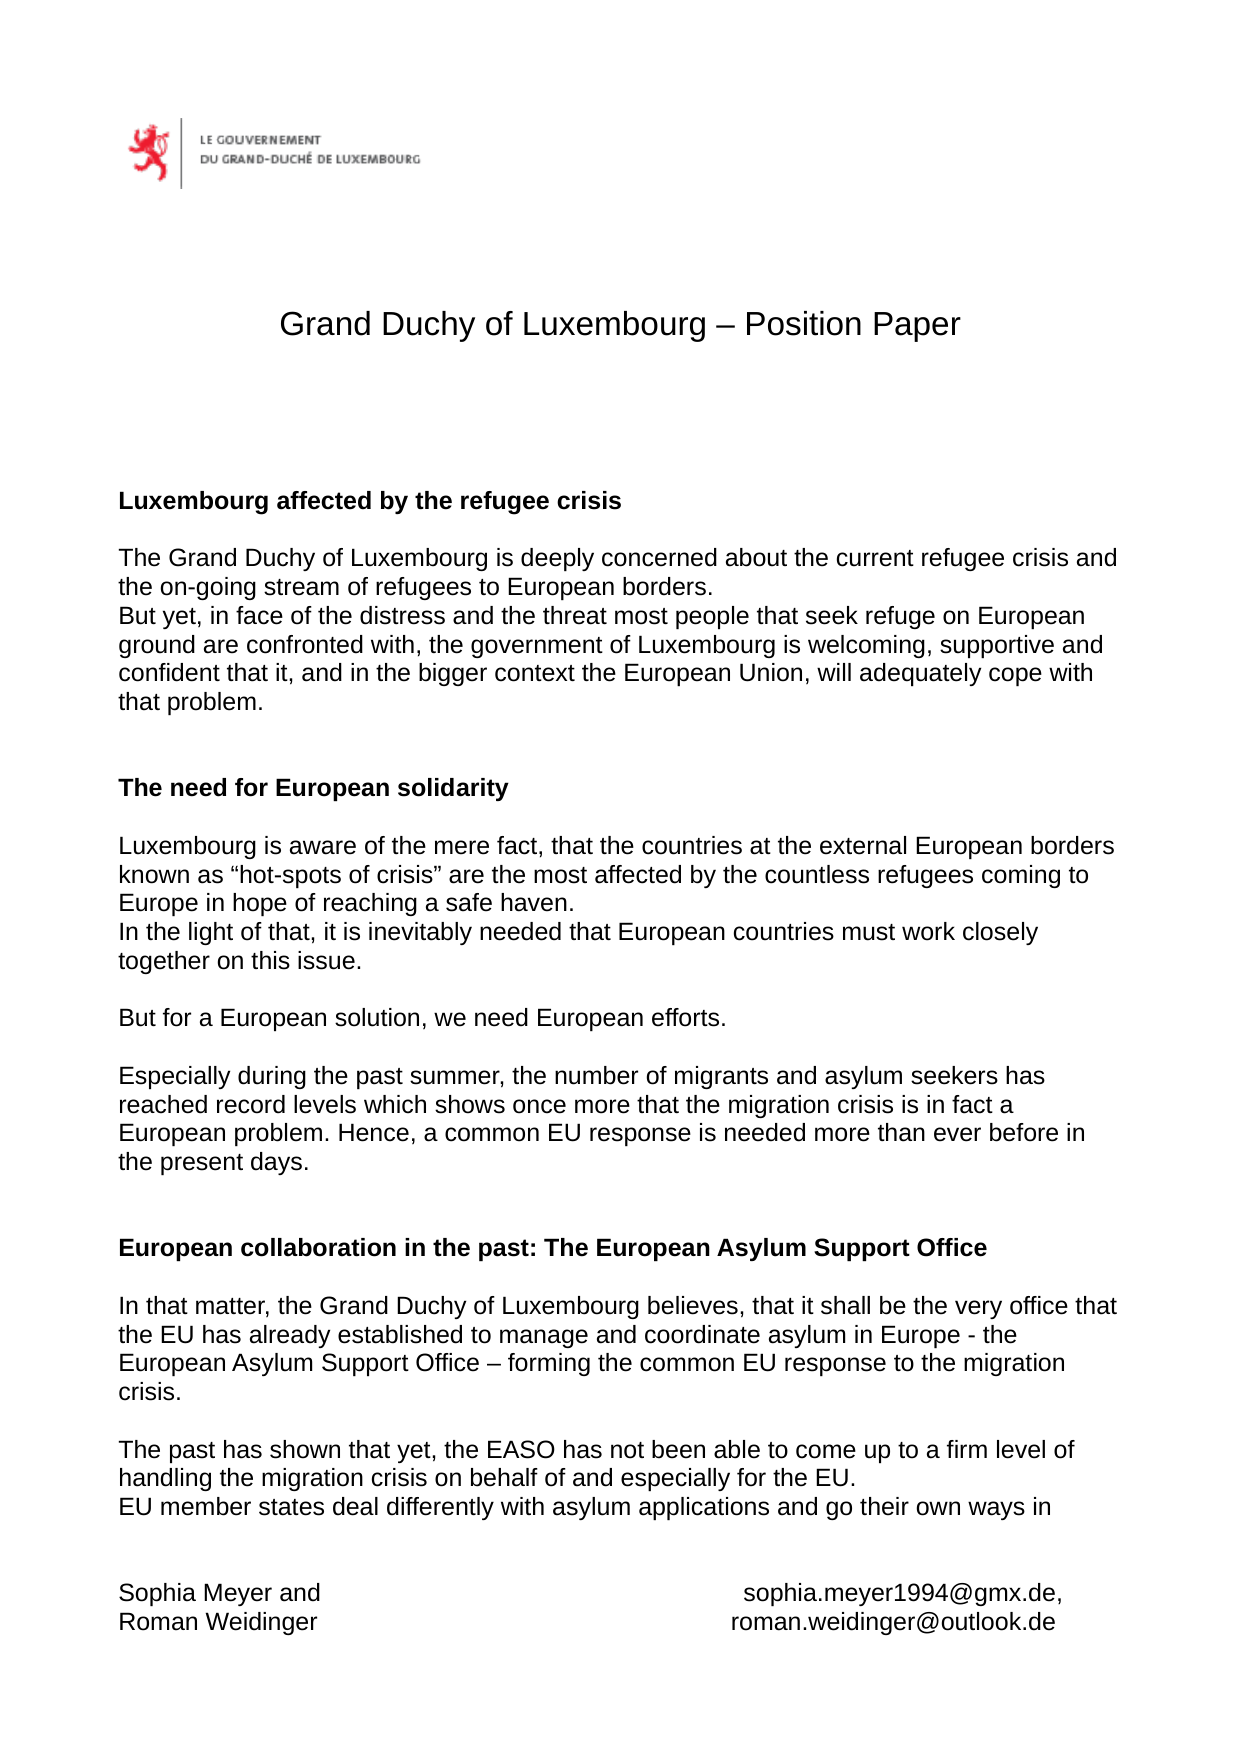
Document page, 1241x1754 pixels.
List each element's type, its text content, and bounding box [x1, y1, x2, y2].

text Luxembourg affected by the refugee crisis The Grand Duchy of Luxembourg is deeply concerned about the current refugee crisis and the on-going stream of refugees to European borders. But yet, in face of the distress and the threat most people that seek refuge on European ground are confronted with, the government of Luxembourg is welcoming, supportive and confident that it, and in the bigger context the European Union, will adequately cope with that problem. [118, 486, 1122, 716]
text But for a European solution, we need European efforts. Especially during the past summer, the number of migrants and asylum seekers has reached record levels which shows once more that the migration crisis is in fact a European problem. Hence, a common EU response is needed more than ever before in the present days. [118, 1003, 1122, 1176]
text Grand Duchy of Luxembourg – Position Paper [118, 304, 1122, 342]
text The need for European solidarity Luxembourg is aware of the mere fact, that the countries at the external European borders known as “hot-spots of crisis” are the most affected by the countless refugees coming to Europe in hope of reaching a safe haven. In the light of that, it is inevitably needed that European countries must work closely together on this issue. [118, 716, 1122, 1003]
picture [118, 118, 458, 189]
text European collaboration in the past: The European Asylum Support Office In that matter, the Grand Duchy of Luxembourg believes, that it shall be the very office that the EU has already established to manage and coordinate asylum in Europe - the European Asylum Support Office – forming the common EU response to the migration crisis. [118, 1176, 1122, 1435]
text The past has shown that yet, the EASO has not been able to come up to a firm level of handling the migration crisis on behalf of and especially for the EU. EU member states deal differently with asylum applications and go their own ways in [118, 1435, 1122, 1521]
